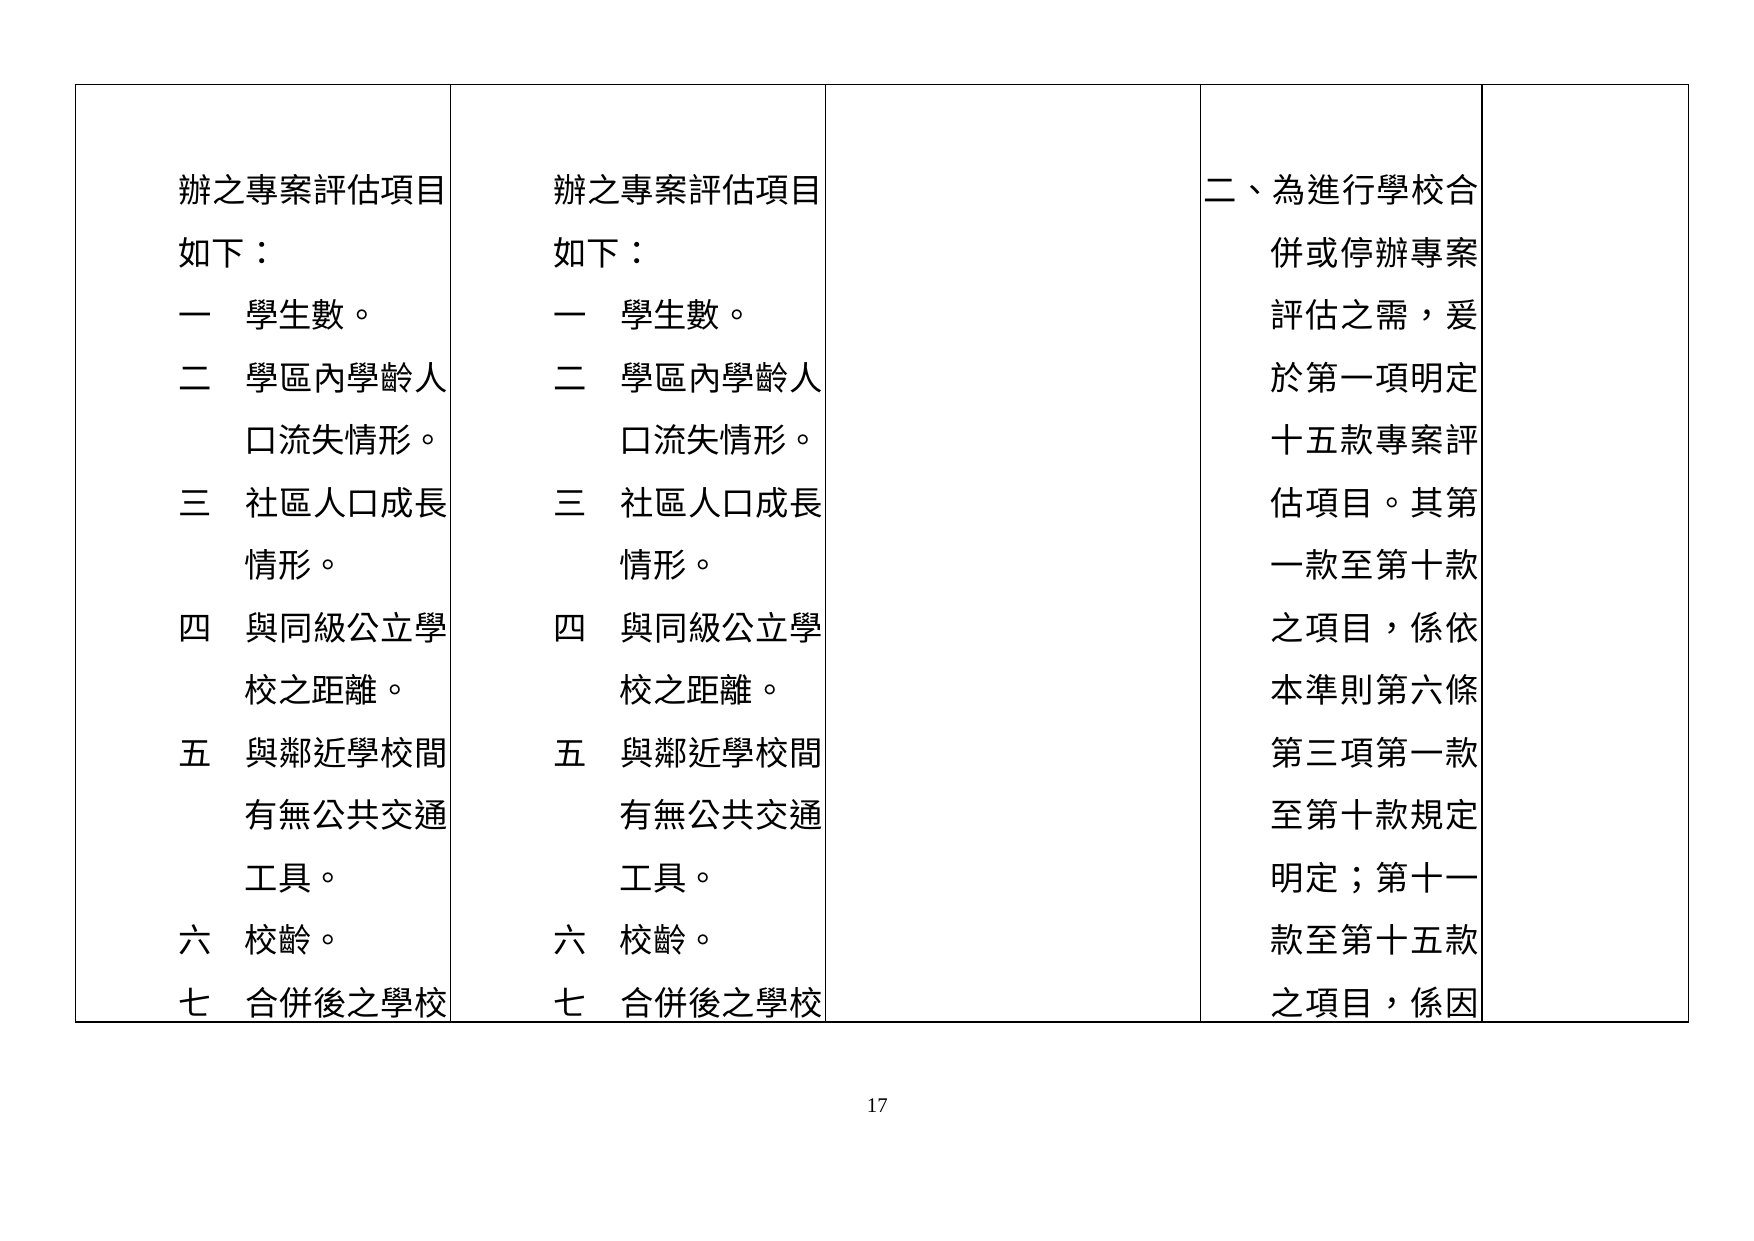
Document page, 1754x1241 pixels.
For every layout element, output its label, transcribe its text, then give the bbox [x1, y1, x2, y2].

table_cell [826, 85, 1200, 1021]
table_cell 辦之專案評估項目如下： 一 學生數。 二 學區內學齡人口流失情形。 三 社區人口成長情形。 四 與同級公立學校之距離。 五 與鄰近學校間有無公共交通工具。 六 校齡。 七 合併後之學校 [451, 85, 825, 1021]
table_cell [1483, 85, 1688, 1021]
table_cell 二、為進行學校合併或停辦專案評估之需，爰於第一項明定十五款專案評估項目。其第一款至第十款之項目，係依本準則第六條第三項第一款至第十款規定明定；第十一款至第十五款之項目，係因 [1201, 85, 1481, 1021]
table_cell 辦之專案評估項目如下： 一 學生數。 二 學區內學齡人口流失情形。 三 社區人口成長情形。 四 與同級公立學校之距離。 五 與鄰近學校間有無公共交通工具。 六 校齡。 七 合併後之學校 [76, 85, 450, 1021]
